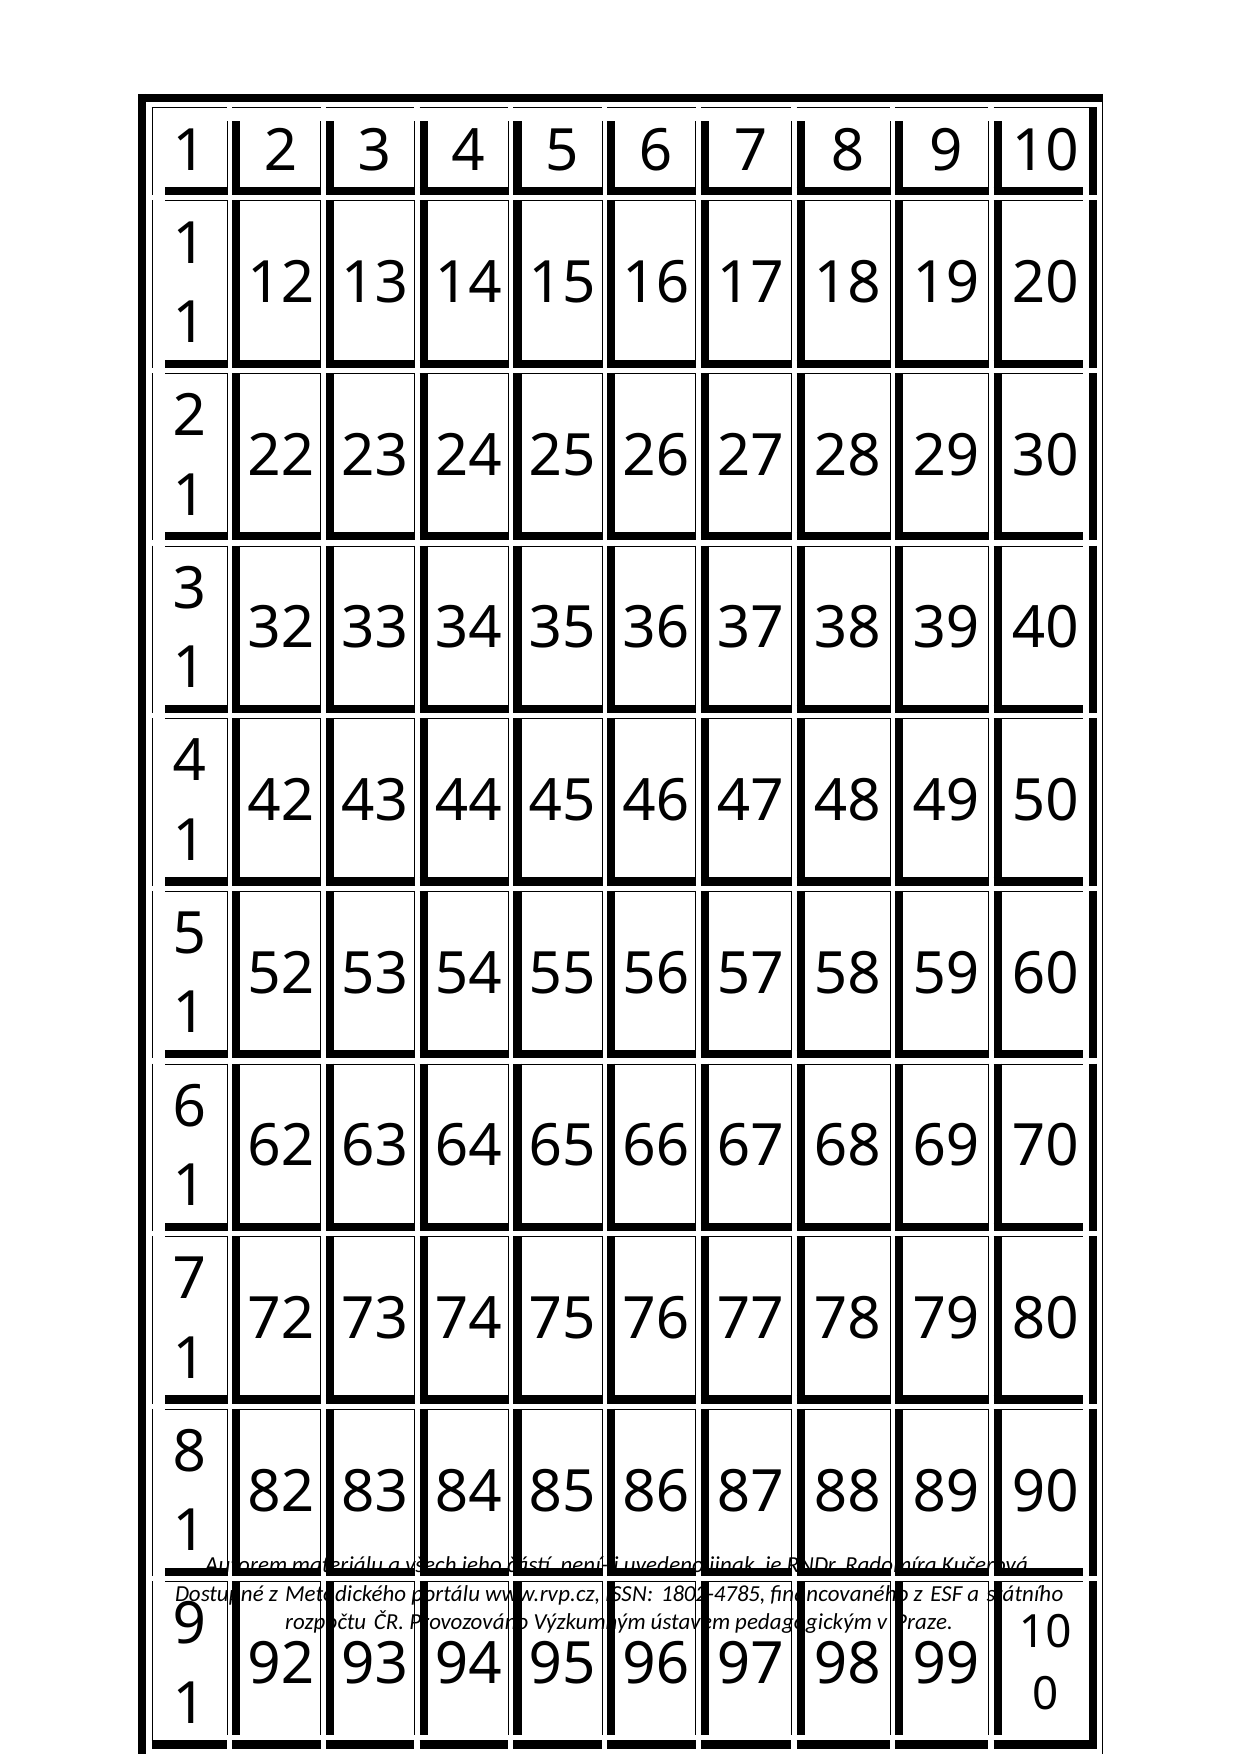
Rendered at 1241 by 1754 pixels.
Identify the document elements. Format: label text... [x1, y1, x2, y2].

table_cell 86 [609, 1395, 702, 1568]
table_cell 49 [896, 705, 995, 877]
table_cell 54 [421, 877, 515, 1050]
table_cell 41 [146, 705, 233, 877]
table_cell 24 [421, 360, 515, 532]
table_header 8 [798, 102, 896, 187]
table_cell 42 [234, 705, 327, 877]
table_header [995, 102, 1095, 107]
table_cell 19 [896, 187, 995, 359]
table_cell 65 [515, 1050, 608, 1222]
table_cell 68 [798, 1050, 896, 1222]
table_cell 35 [515, 532, 608, 705]
table_cell 58 [798, 877, 896, 1050]
table_cell 27 [702, 360, 798, 532]
table_cell 20 [995, 187, 1095, 359]
table_header 2 [234, 102, 327, 187]
table_cell 84 [421, 1395, 515, 1568]
table_cell 90 [995, 1395, 1095, 1568]
table_header 3 [327, 102, 421, 187]
table_cell 11 [146, 187, 233, 359]
table_cell 61 [146, 1050, 233, 1222]
table_cell 85 [515, 1395, 608, 1568]
table_cell 98 [798, 1568, 896, 1740]
table_cell 22 [234, 360, 327, 532]
table_cell 74 [421, 1223, 515, 1395]
table_cell 87 [702, 1395, 798, 1568]
table_cell 77 [702, 1223, 798, 1395]
table_cell 46 [609, 705, 702, 877]
table_cell 81 [146, 1395, 233, 1568]
table_cell 31 [146, 532, 233, 705]
table_cell 25 [515, 360, 608, 532]
table_cell 36 [609, 532, 702, 705]
table_cell 48 [798, 705, 896, 877]
table_cell 91 [146, 1568, 233, 1740]
table_cell 53 [327, 877, 421, 1050]
table_cell 99 [896, 1568, 995, 1740]
table_cell 52 [234, 877, 327, 1050]
table_cell 82 [234, 1395, 327, 1568]
table_cell 47 [702, 705, 798, 877]
table_header 6 [609, 102, 702, 187]
table_cell 34 [421, 532, 515, 705]
table_cell 63 [327, 1050, 421, 1222]
table_header 4 [421, 102, 515, 187]
table_cell 39 [896, 532, 995, 705]
table_header 1 [146, 102, 233, 187]
table_cell 18 [798, 187, 896, 359]
table_cell 67 [702, 1050, 798, 1222]
table_header 7 [702, 102, 798, 187]
table_cell 38 [798, 532, 896, 705]
table_cell 95 [515, 1568, 608, 1740]
table_cell 29 [896, 360, 995, 532]
table_cell 37 [702, 532, 798, 705]
table_cell 33 [327, 532, 421, 705]
table_cell 30 [995, 360, 1095, 532]
table_cell 83 [327, 1395, 421, 1568]
table_cell 59 [896, 877, 995, 1050]
table_cell 45 [515, 705, 608, 877]
table_cell 78 [798, 1223, 896, 1395]
table_cell 62 [234, 1050, 327, 1222]
table_cell 79 [896, 1223, 995, 1395]
table_cell 60 [995, 877, 1095, 1050]
table_cell 40 [995, 532, 1095, 705]
table_cell 12 [234, 187, 327, 359]
table_cell 80 [995, 1223, 1095, 1395]
table_cell 76 [609, 1223, 702, 1395]
table_cell 93 [327, 1568, 421, 1740]
table_cell 17 [702, 187, 798, 359]
table_cell 14 [421, 187, 515, 359]
table_cell 96 [609, 1568, 702, 1740]
table_cell 89 [896, 1395, 995, 1568]
table_cell 66 [609, 1050, 702, 1222]
table_cell 13 [327, 187, 421, 359]
table_cell 100 [995, 1568, 1095, 1740]
table_cell 88 [798, 1395, 896, 1568]
table_cell 28 [798, 360, 896, 532]
table_cell 55 [515, 877, 608, 1050]
table_cell 32 [234, 532, 327, 705]
table_cell 50 [995, 705, 1095, 877]
table_cell 72 [234, 1223, 327, 1395]
table_cell 56 [609, 877, 702, 1050]
table_cell 15 [515, 187, 608, 359]
table_cell 70 [995, 1050, 1095, 1222]
table_header 10 [995, 108, 1089, 187]
table_cell 71 [146, 1223, 233, 1395]
table_cell 97 [702, 1568, 798, 1740]
table_cell 57 [702, 877, 798, 1050]
table_cell 23 [327, 360, 421, 532]
table_cell 73 [327, 1223, 421, 1395]
table_cell 51 [146, 877, 233, 1050]
table_cell 43 [327, 705, 421, 877]
table_header 9 [896, 102, 995, 187]
table_cell 44 [421, 705, 515, 877]
table_cell 64 [421, 1050, 515, 1222]
table_cell 75 [515, 1223, 608, 1395]
table_cell 94 [421, 1568, 515, 1740]
table_cell 21 [146, 360, 233, 532]
table_header 5 [515, 102, 608, 187]
table_cell 69 [896, 1050, 995, 1222]
table_cell 26 [609, 360, 702, 532]
table_cell 92 [234, 1568, 327, 1740]
table_cell 16 [609, 187, 702, 359]
